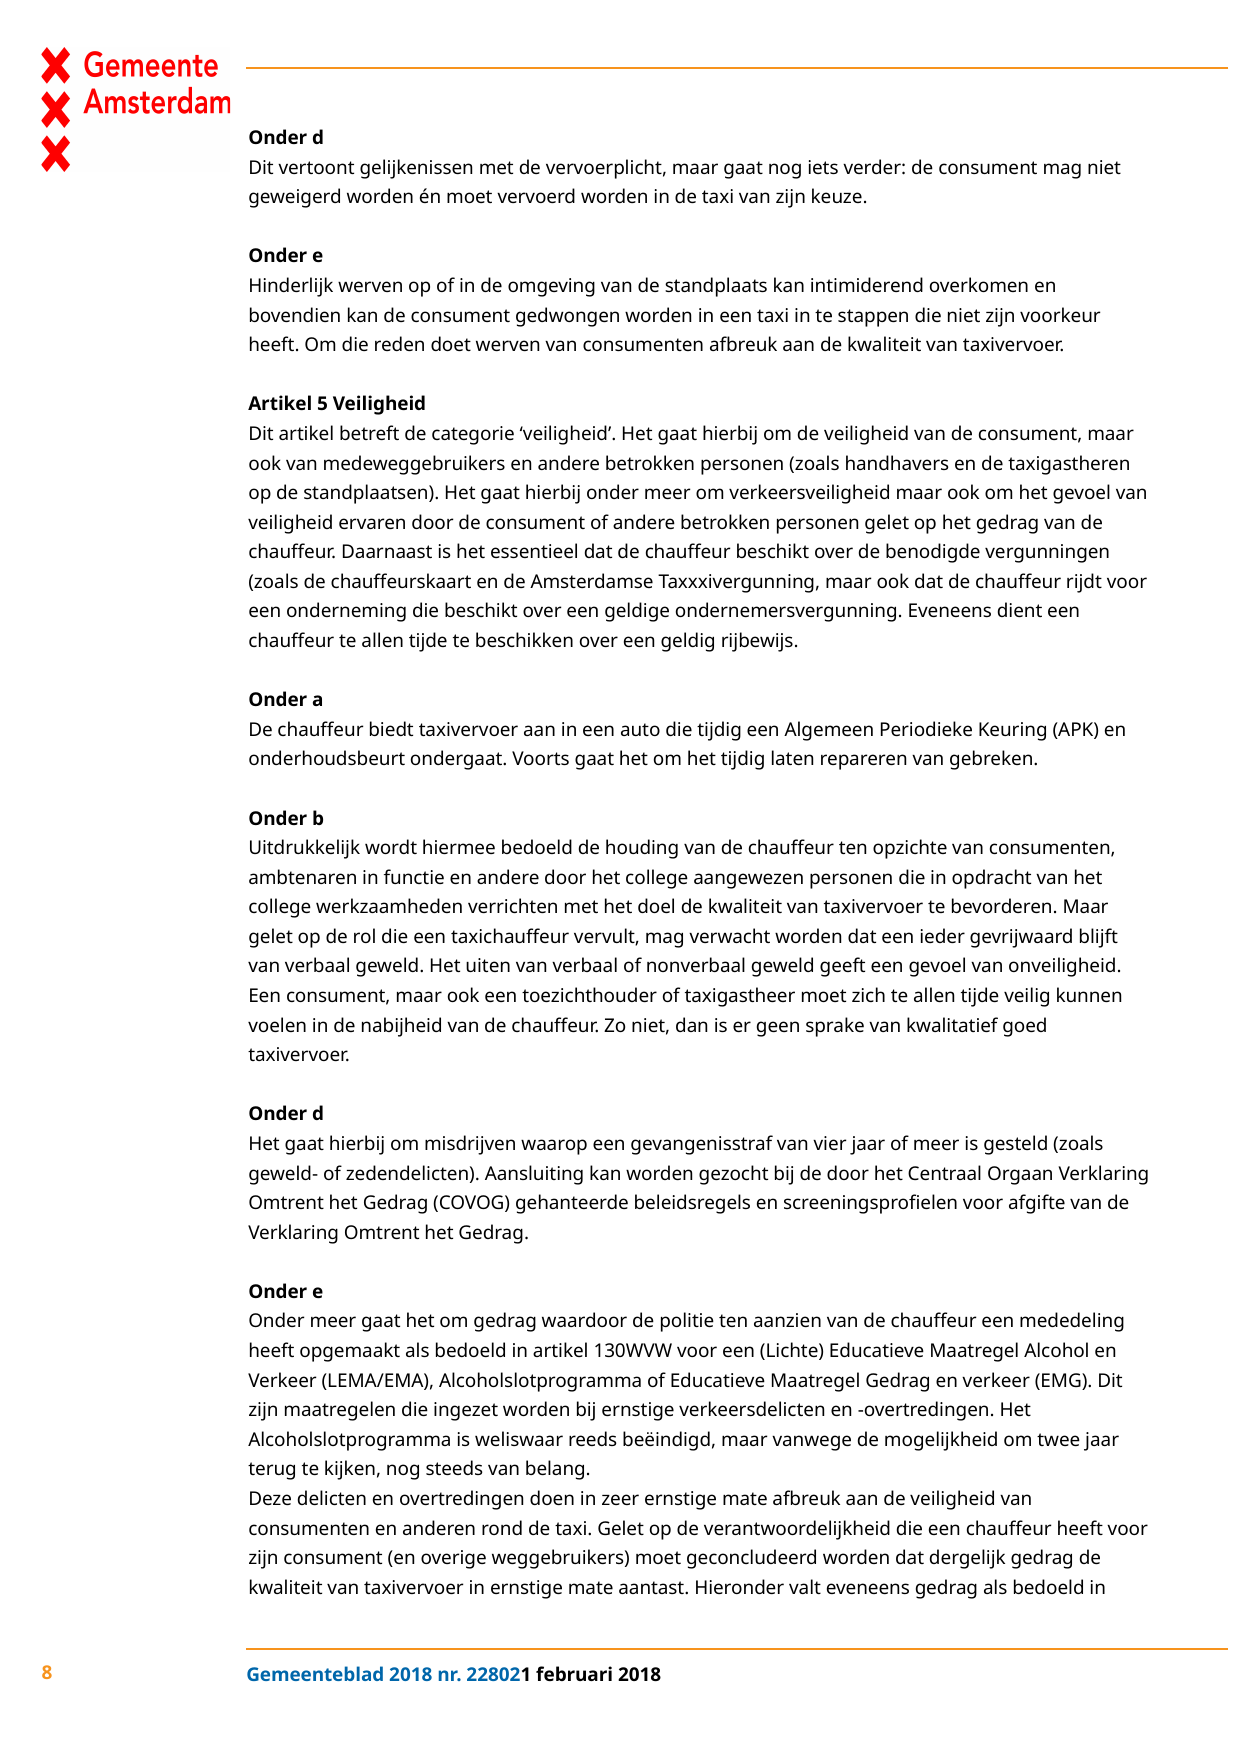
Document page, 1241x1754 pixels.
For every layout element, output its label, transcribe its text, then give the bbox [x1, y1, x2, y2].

text De chauffeur biedt taxivervoer aan in een auto die tijdig een Algemeen Periodieke Keuring (APK) en onderhoudsbeurt ondergaat. Voorts gaat het om het tijdig laten repareren van gebreken. [248, 716, 1152, 771]
text Onder b [248, 805, 1152, 831]
text Deze delicten en overtredingen doen in zeer ernstige mate afbreuk aan de veiligheid van consumenten en anderen rond de taxi. Gelet op de verantwoordelijkheid die een chauffeur heeft voor zijn consument (en overige weggebruikers) moet geconcludeerd worden dat dergelijk gedrag de kwaliteit van taxivervoer in ernstige mate aantast. Hieronder valt eveneens gedrag als bedoeld in [248, 1485, 1152, 1600]
text Hinderlijk werven op of in de omgeving van de standplaats kan intimiderend overkomen en bovendien kan de consument gedwongen worden in een taxi in te stappen die niet zijn voorkeur heeft. Om die reden doet werven van consumenten afbreuk aan de kwaliteit van taxivervoer. [248, 272, 1152, 357]
text Onder meer gaat het om gedrag waardoor de politie ten aanzien van de chauffeur een mededeling heeft opgemaakt als bedoeld in artikel 130WVW voor een (Lichte) Educatieve Maatregel Alcohol en Verkeer (LEMA/EMA), Alcoholslotprogramma of Educatieve Maatregel Gedrag en verkeer (EMG). Dit zijn maatregelen die ingezet worden bij ernstige verkeersdelicten en -overtredingen. Het Alcoholslotprogramma is weliswaar reeds beëindigd, maar vanwege de mogelijkheid om twee jaar terug te kijken, nog steeds van belang. [248, 1308, 1152, 1481]
text Dit vertoont gelijkenissen met de vervoerplicht, maar gaat nog iets verder: de consument mag niet geweigerd worden én moet vervoerd worden in de taxi van zijn keuze. [248, 154, 1152, 209]
picture [41, 47, 231, 172]
text Uitdrukkelijk wordt hiermee bedoeld de houding van de chauffeur ten opzichte van consumenten, ambtenaren in functie en andere door het college aangewezen personen die in opdracht van het [248, 834, 1152, 890]
text Onder d [248, 124, 1152, 150]
text Dit artikel betreft de categorie ‘veiligheid’. Het gaat hierbij om de veiligheid van de consument, maar ook van medeweggebruikers en andere betrokken personen (zoals handhavers en de taxigastheren op de standplaatsen). Het gaat hierbij onder meer om verkeersveiligheid maar ook om het gevoel van veiligheid ervaren door de consument of andere betrokken personen gelet op het gedrag van de chauffeur. Daarnaast is het essentieel dat de chauffeur beschikt over de benodigde vergunningen (zoals de chauffeurskaart en de Amsterdamse Taxxxivergunning, maar ook dat de chauffeur rijdt voor een onderneming die beschikt over een geldige ondernemersvergunning. Eveneens dient een chauffeur te allen tijde te beschikken over een geldig rijbewijs. [248, 420, 1152, 653]
text Het gaat hierbij om misdrijven waarop een gevangenisstraf van vier jaar of meer is gesteld (zoals geweld- of zedendelicten). Aansluiting kan worden gezocht bij de door het Centraal Orgaan Verklaring Omtrent het Gedrag (COVOG) gehanteerde beleidsregels en screeningsprofielen voor afgifte van de Verklaring Omtrent het Gedrag. [248, 1130, 1152, 1245]
text Artikel 5 Veiligheid [248, 391, 1152, 416]
text Onder d [248, 1101, 1152, 1126]
text Onder a [248, 686, 1152, 712]
text Onder e [248, 1278, 1152, 1304]
text college werkzaamheden verrichten met het doel de kwaliteit van taxivervoer te bevorderen. Maar gelet op de rol die een taxichauffeur vervult, mag verwacht worden dat een ieder gevrijwaard blijft van verbaal geweld. Het uiten van verbaal of nonverbaal geweld geeft een gevoel van onveiligheid. Een consument, maar ook een toezichthouder of taxigastheer moet zich te allen tijde veilig kunnen voelen in de nabijheid van de chauffeur. Zo niet, dan is er geen sprake van kwalitatief goed taxivervoer. [248, 893, 1152, 1067]
text Onder e [248, 243, 1152, 268]
